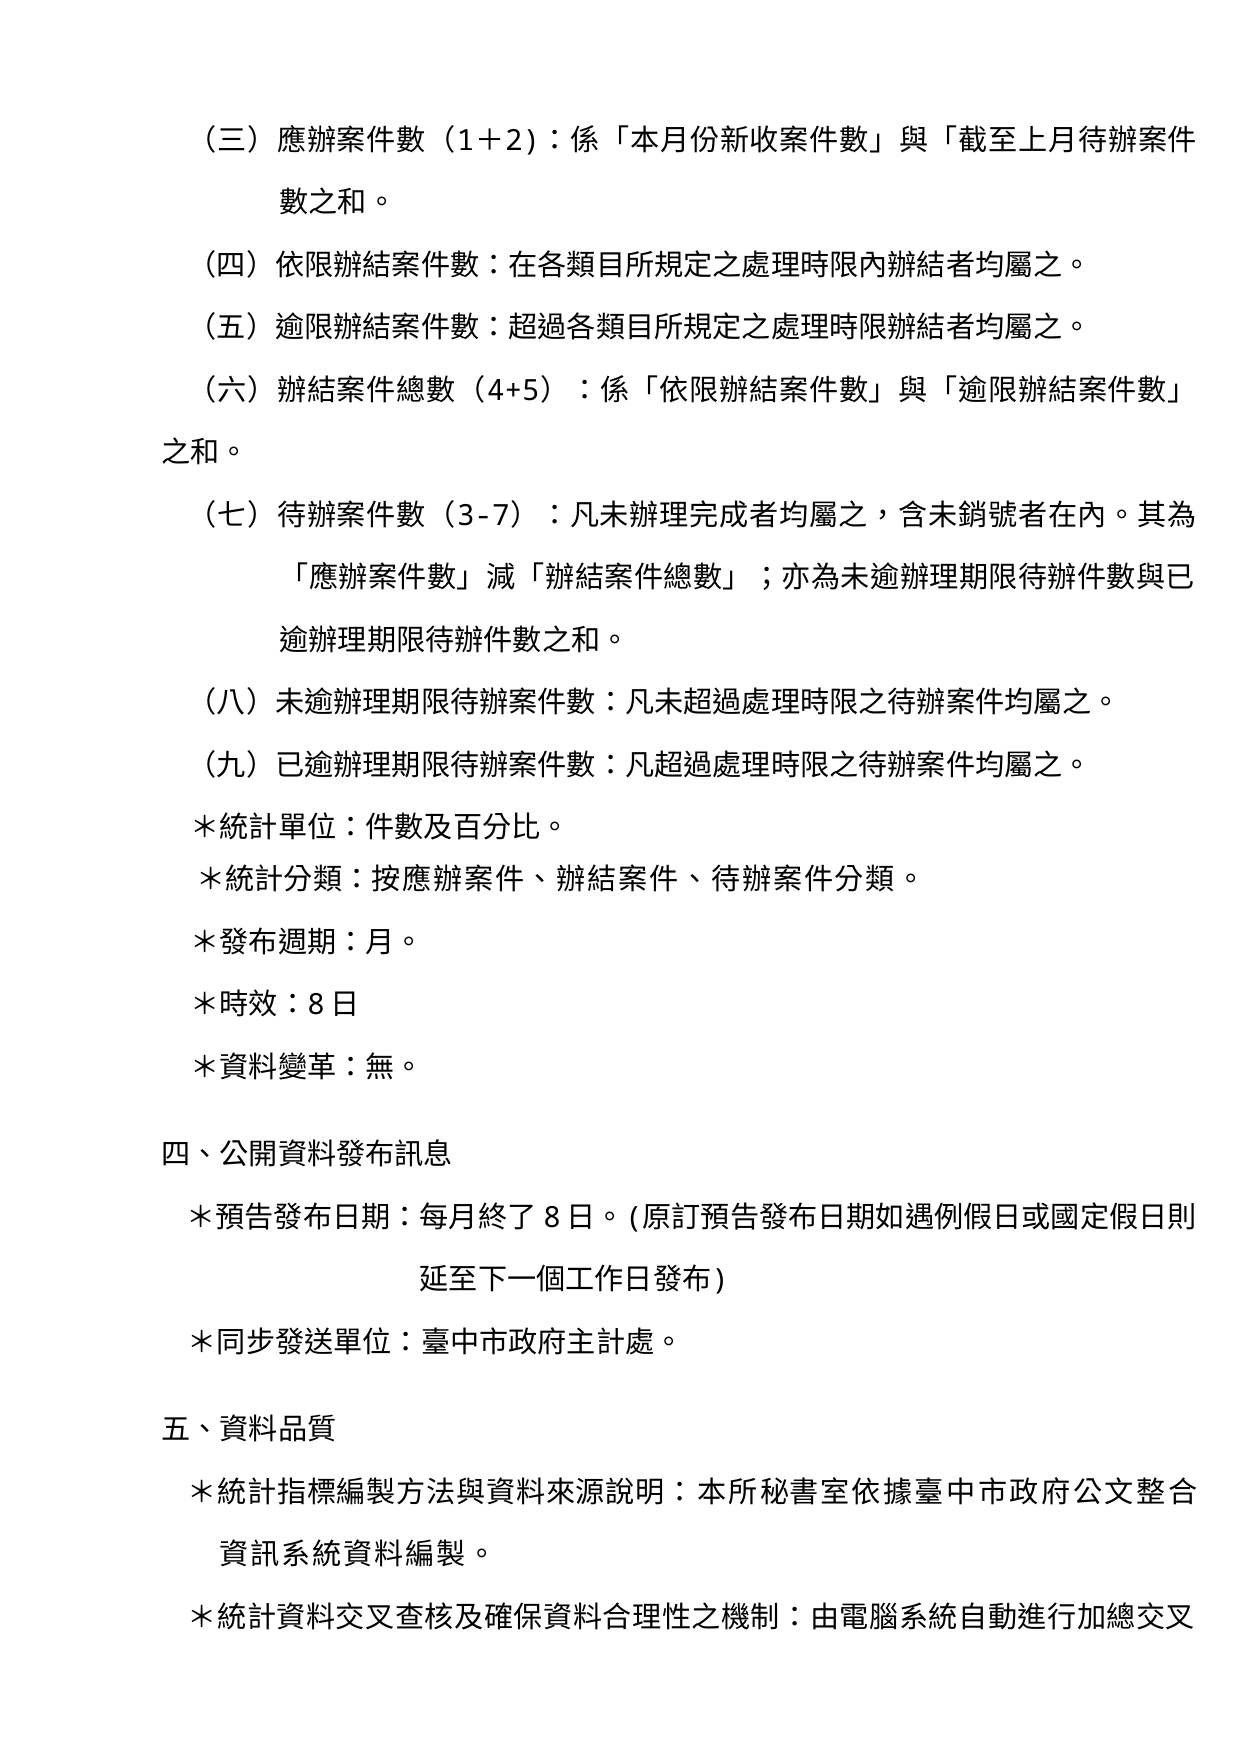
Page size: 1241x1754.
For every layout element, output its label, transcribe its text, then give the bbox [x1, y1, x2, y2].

table_header （三）應辦案件數（1＋2)：係「本月份新收案件數」與「截至上月待辦案件數之和。 （四）依限辦結案件數：在各類目所規定之處理時限內辦結者均屬之。 （五）逾限辦結案件數：超過各類目所規定之處理時限辦結者均屬之。 （六）辦結案件總數（4+5）：係「依限辦結案件數」與「逾限辦結案件數」之和。 （七）待辦案件數（3-7）：凡未辦理完成者均屬之，含未銷號者在內。其為「應辦案件數」減「辦結案件總數」；亦為未逾辦理期限待辦件數與已逾辦理期限待辦件數之和。 （八）未逾辦理期限待辦案件數：凡未超過處理時限之待辦案件均屬之。 （九）已逾辦理期限待辦案件數：凡超過處理時限之待辦案件均屬之。 ＊統計單位：件數及百分比。 ＊統計分類：按應辦案件、辦結案件、待辦案件分類。 ＊發布週期：月。 ＊時效：8日 ＊資料變革：無。 四、公開資料發布訊息 ＊預告發布日期：每月終了8日。(原訂預告發布日期如遇例假日或國定假日則延至下一個工作日發布) ＊同步發送單位：臺中市政府主計處。 五、資料品質 ＊統計指標編製方法與資料來源說明：本所秘書室依據臺中市政府公文整合資訊系統資料編製。 ＊統計資料交叉查核及確保資料合理性之機制：由電腦系統自動進行加總交叉 [150, 96, 1209, 1635]
